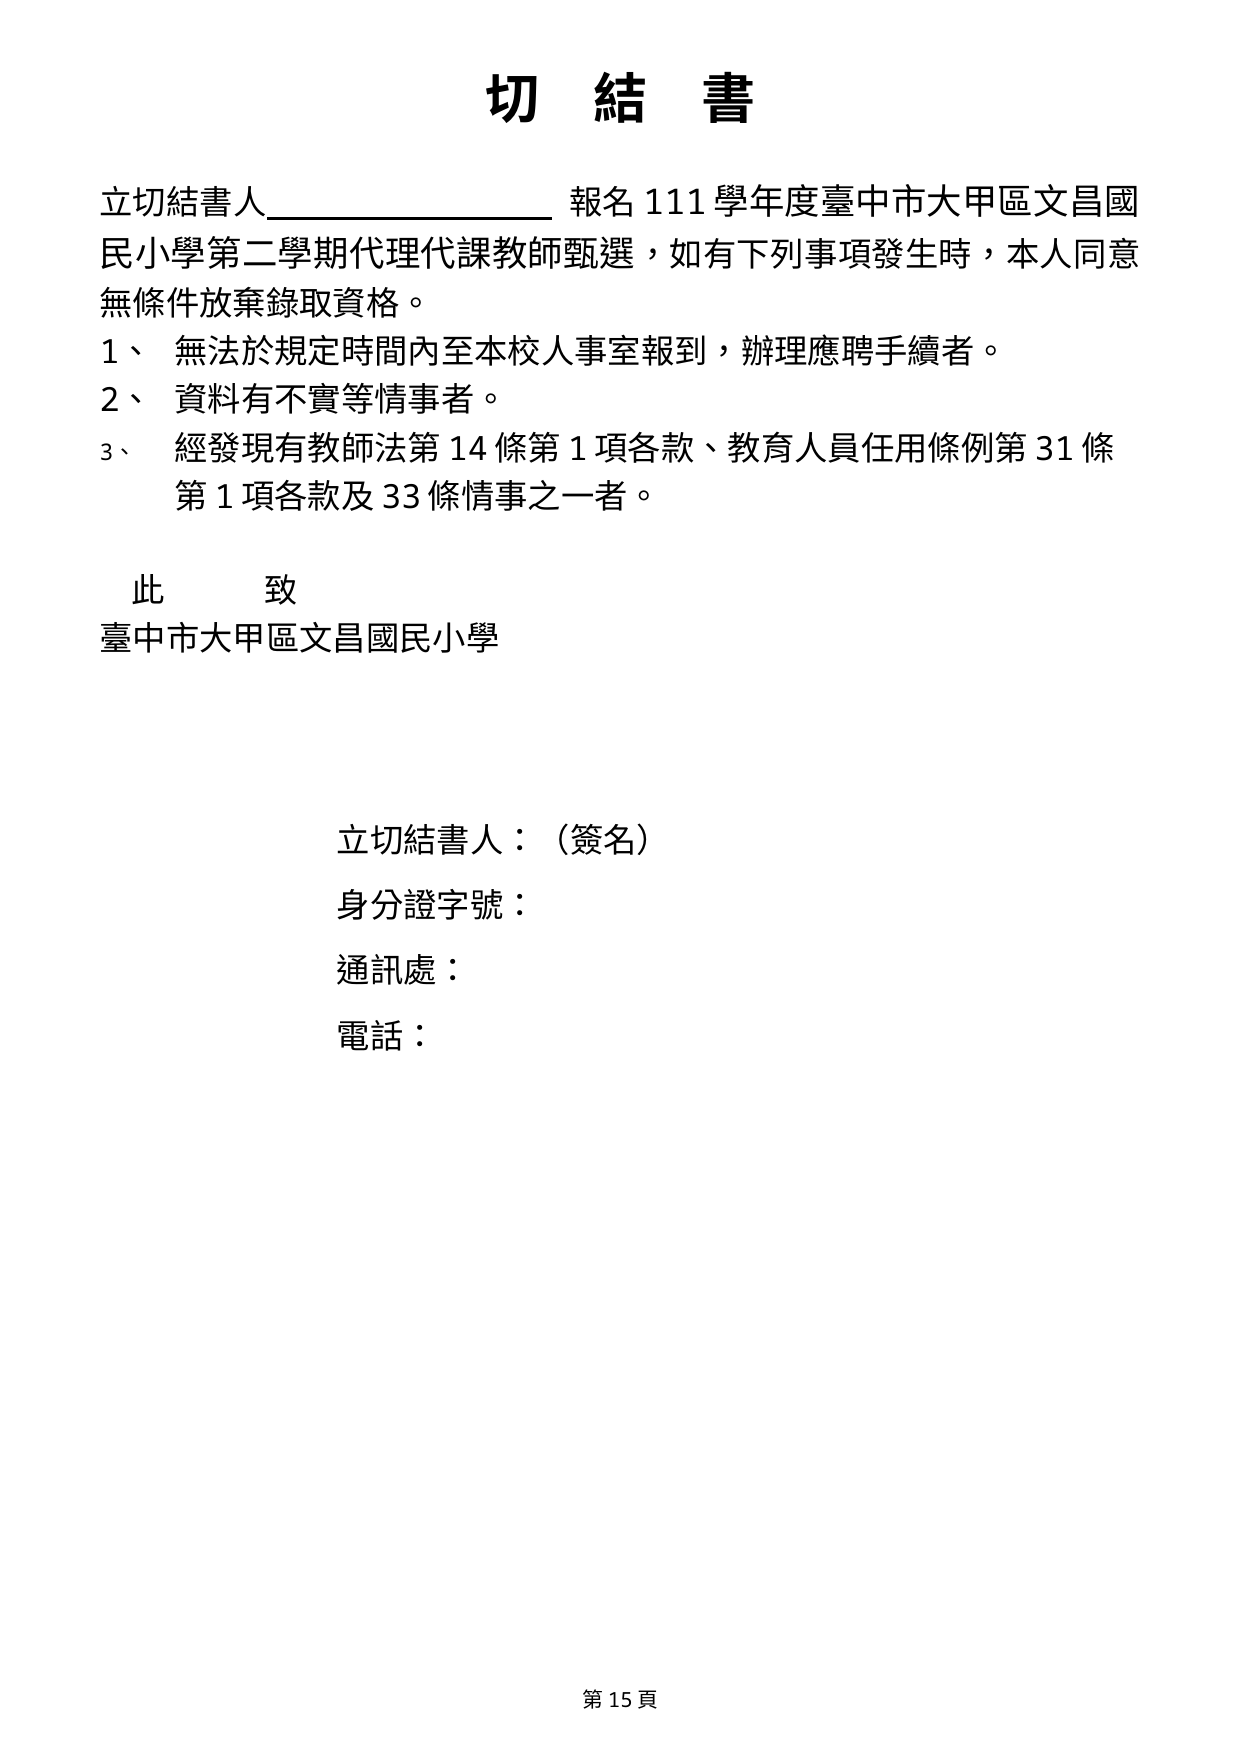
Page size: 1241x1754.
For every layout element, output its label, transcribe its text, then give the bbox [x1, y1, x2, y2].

text 身分證字號： [337, 879, 1141, 927]
list 無法於規定時間內至本校人事室報到，辦理應聘手續者。 [99, 324, 1141, 373]
text 此 致 [99, 564, 1141, 612]
text 切 結 書 [99, 56, 1141, 134]
list 經發現有教師法第14條第1項各款、教育人員任用條例第31條第1項各款及33條情事之一者。 [99, 421, 1141, 518]
text 電話： [337, 1009, 1141, 1058]
list 資料有不實等情事者。 [99, 373, 1141, 421]
text 立切結書人：（簽名） [337, 813, 1141, 862]
text 立切結書人 報名111學年度臺中市大甲區文昌國民小學第二學期代理代課教師甄選，如有下列事項發生時，本人同意無條件放棄錄取資格。 [99, 174, 1141, 324]
text 臺中市大甲區文昌國民小學 [99, 612, 1141, 660]
text 通訊處： [337, 944, 1141, 992]
